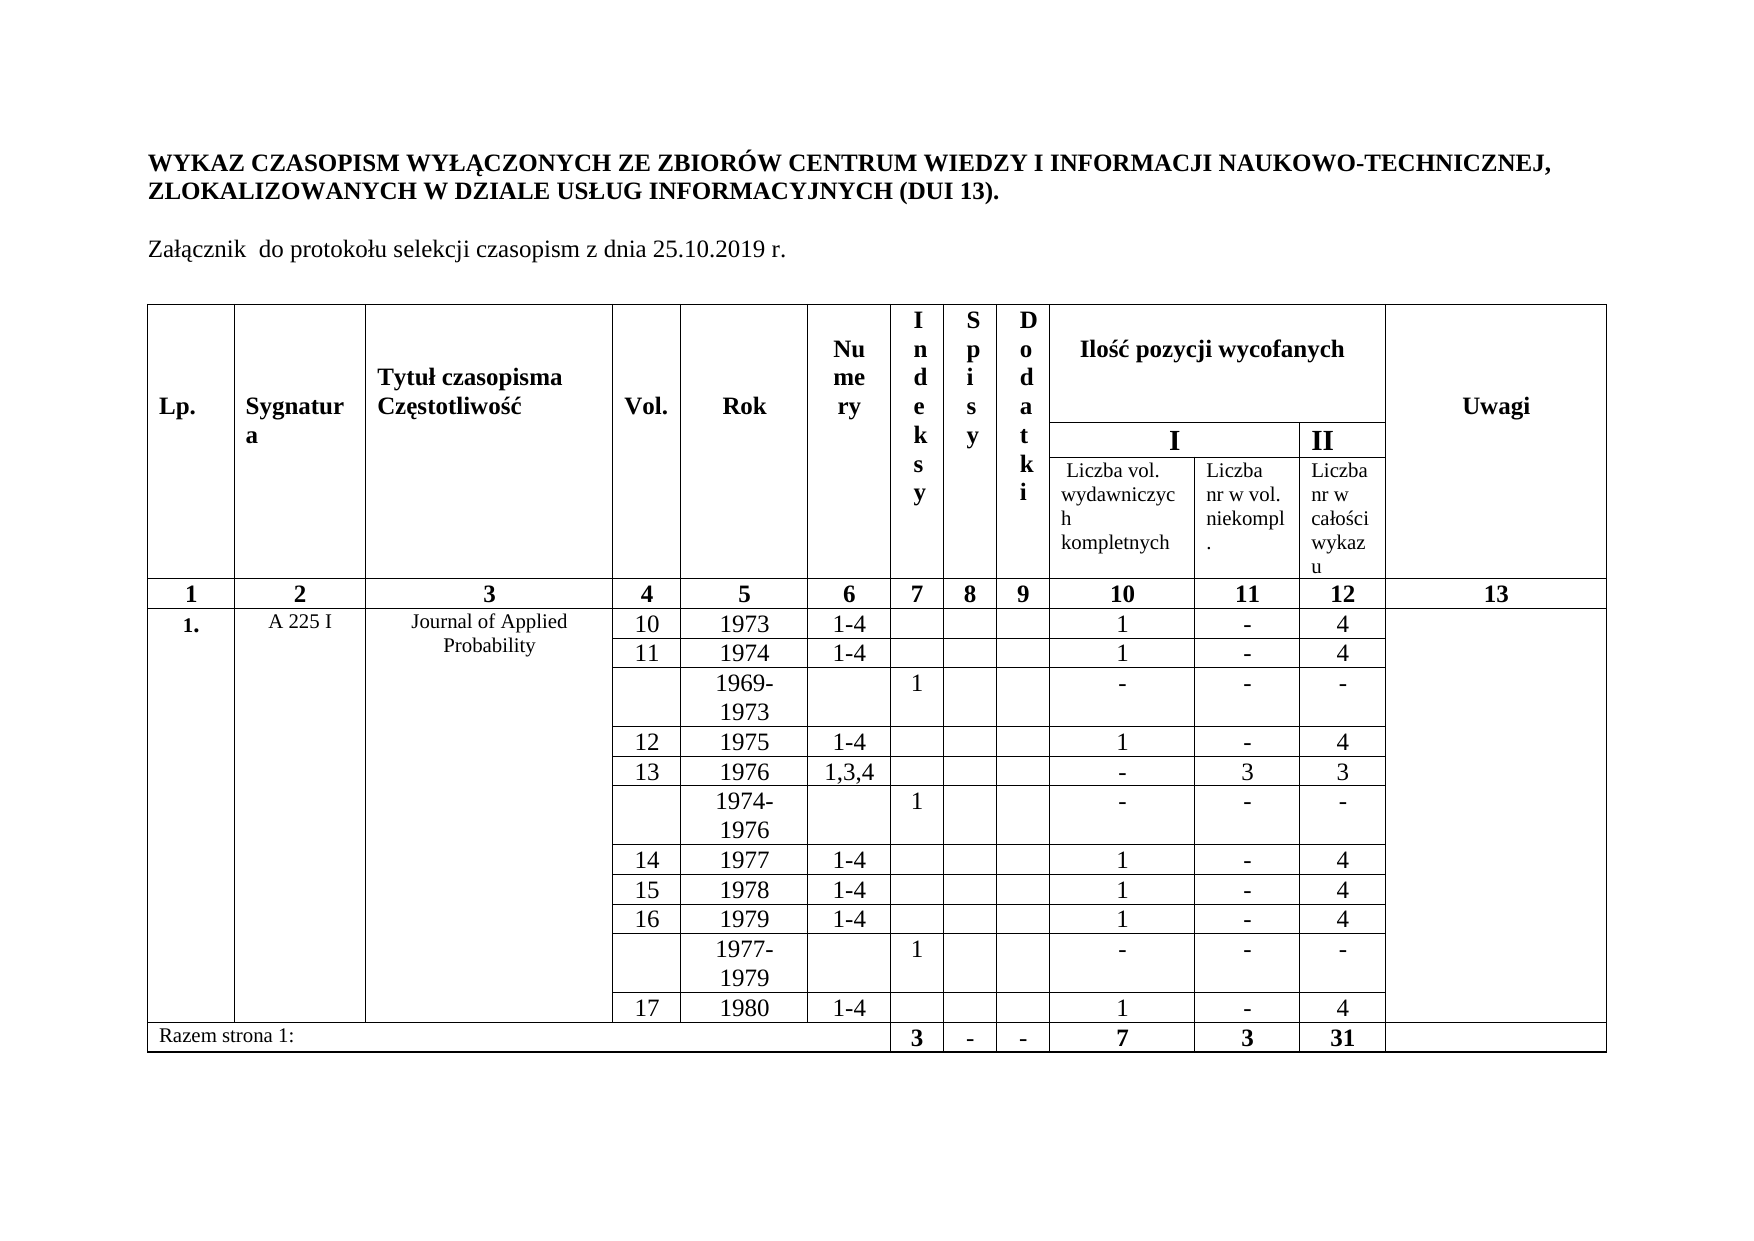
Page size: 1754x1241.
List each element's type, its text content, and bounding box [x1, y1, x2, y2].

table_cell 3 [1195, 1023, 1299, 1051]
table_cell 7 [1050, 1023, 1194, 1051]
table_cell [613, 786, 680, 844]
table_cell [891, 757, 943, 785]
table_cell 11 [613, 639, 680, 667]
text WYKAZ CZASOPISM WYŁĄCZONYCH ZE ZBIORÓW CENTRUM WIEDZY I INFORMACJI NAUKOWO-TECHNICZNEJ, [148, 148, 1606, 176]
table_cell - [1195, 668, 1299, 726]
table_cell 10 [613, 609, 680, 637]
table_cell 11 [1195, 579, 1299, 608]
table_cell [944, 786, 996, 844]
table_cell 1 [891, 786, 943, 844]
table_cell 1. [148, 609, 234, 1022]
table_cell [944, 993, 996, 1022]
table_cell 3 [366, 579, 612, 608]
table_cell [891, 845, 943, 874]
table_header Vol. [613, 305, 680, 578]
table_cell 1978 [681, 875, 807, 903]
table_cell - [1195, 639, 1299, 667]
table_cell 13 [613, 757, 680, 785]
table_cell [808, 668, 890, 726]
table_cell 1 [891, 934, 943, 992]
table_cell [891, 639, 943, 667]
table_cell [997, 905, 1049, 933]
table_cell - [1300, 934, 1385, 992]
table_cell 4 [1300, 609, 1385, 637]
table_cell [808, 786, 890, 844]
table_cell II [1300, 423, 1385, 457]
table_cell [997, 934, 1049, 992]
table_header Dodatki [997, 305, 1049, 578]
table_cell [808, 934, 890, 992]
table_cell 9 [997, 579, 1049, 608]
table_cell 1 [891, 668, 943, 726]
table_header Ilość pozycji wycofanych [1050, 305, 1385, 422]
table_cell [891, 727, 943, 756]
table_cell 4 [1300, 639, 1385, 667]
table_cell [997, 639, 1049, 667]
table_cell - [1195, 786, 1299, 844]
table_header Sygnatura [235, 305, 365, 578]
table_cell 1977 [681, 845, 807, 874]
table_cell 1-4 [808, 639, 890, 667]
table_cell 8 [944, 579, 996, 608]
table_cell [997, 993, 1049, 1022]
table_cell 4 [613, 579, 680, 608]
table_cell 4 [1300, 993, 1385, 1022]
table_cell [997, 668, 1049, 726]
table_cell 1 [1050, 875, 1194, 903]
table_cell [613, 934, 680, 992]
table_cell 1 [1050, 905, 1194, 933]
table_cell - [1195, 905, 1299, 933]
table_cell 1 [1050, 845, 1194, 874]
table_cell 1-4 [808, 993, 890, 1022]
table_cell [944, 757, 996, 785]
table_cell 6 [808, 579, 890, 608]
table_cell - [1195, 993, 1299, 1022]
text ZLOKALIZOWANYCH W DZIALE USŁUG INFORMACYJNYCH (DUI 13). [148, 176, 1606, 205]
table_cell 4 [1300, 875, 1385, 903]
table_cell 3 [1195, 757, 1299, 785]
table_cell 1975 [681, 727, 807, 756]
table_cell Liczba nr w vol. niekompl. [1195, 458, 1299, 578]
table_cell [944, 609, 996, 637]
table_cell [613, 668, 680, 726]
table_cell Liczba nr w całości wykazu [1300, 458, 1385, 578]
table_cell - [1050, 934, 1194, 992]
table_cell [997, 757, 1049, 785]
table_cell [944, 875, 996, 903]
table_cell 1-4 [808, 609, 890, 637]
table_cell 3 [891, 1023, 943, 1051]
table_cell [997, 845, 1049, 874]
table_cell - [1050, 757, 1194, 785]
table_cell 1-4 [808, 875, 890, 903]
table_cell 31 [1300, 1023, 1385, 1051]
table_cell 1 [148, 579, 234, 608]
table_cell - [1195, 727, 1299, 756]
table_cell - [997, 1023, 1049, 1051]
table_cell [997, 875, 1049, 903]
table_cell 16 [613, 905, 680, 933]
table_header Tytuł czasopisma Częstotliwość [366, 305, 612, 578]
table_cell - [1195, 845, 1299, 874]
table_cell 7 [891, 579, 943, 608]
table_cell 10 [1050, 579, 1194, 608]
table_cell 3 [1300, 757, 1385, 785]
table_cell [944, 639, 996, 667]
table_header Numery [808, 305, 890, 578]
table_cell 1979 [681, 905, 807, 933]
table_cell 1-4 [808, 905, 890, 933]
table_cell 1 [1050, 727, 1194, 756]
table_cell [891, 875, 943, 903]
table_cell Journal of Applied Probability [366, 609, 612, 1022]
table_cell - [1300, 668, 1385, 726]
table_cell 1980 [681, 993, 807, 1022]
table_header Uwagi [1386, 305, 1606, 578]
table_cell 4 [1300, 905, 1385, 933]
table_cell - [1050, 786, 1194, 844]
table_cell [997, 786, 1049, 844]
table_cell 12 [1300, 579, 1385, 608]
table_cell - [1300, 786, 1385, 844]
table_cell 1974 [681, 639, 807, 667]
table_cell 12 [613, 727, 680, 756]
table_header Lp. [148, 305, 234, 578]
table_header Indeksy [891, 305, 943, 578]
table_cell [944, 845, 996, 874]
table_cell 1 [1050, 609, 1194, 637]
table_cell 4 [1300, 845, 1385, 874]
table_cell - [944, 1023, 996, 1051]
table_cell [997, 609, 1049, 637]
table_cell 15 [613, 875, 680, 903]
table_cell - [1195, 875, 1299, 903]
table_cell 1969-1973 [681, 668, 807, 726]
table_header Spisy [944, 305, 996, 578]
table_cell 1973 [681, 609, 807, 637]
table_cell 1976 [681, 757, 807, 785]
table_cell [1386, 1023, 1606, 1051]
text Załącznik do protokołu selekcji czasopism z dnia 25.10.2019 r. [148, 234, 1606, 263]
table_cell 1 [1050, 993, 1194, 1022]
table_cell [944, 727, 996, 756]
table_cell Razem strona 1: [148, 1023, 890, 1051]
table_cell [944, 668, 996, 726]
table_cell 13 [1386, 579, 1606, 608]
table_cell 1977-1979 [681, 934, 807, 992]
table_cell - [1195, 934, 1299, 992]
table_cell [944, 905, 996, 933]
table_cell 17 [613, 993, 680, 1022]
table_cell 4 [1300, 727, 1385, 756]
table_cell - [1195, 609, 1299, 637]
table_cell I [1050, 423, 1299, 457]
table_cell 1-4 [808, 845, 890, 874]
table_cell 5 [681, 579, 807, 608]
table_cell A 225 I [235, 609, 365, 1022]
table_cell [997, 727, 1049, 756]
table_cell [891, 609, 943, 637]
table_cell [1386, 609, 1606, 1022]
table_cell - [1050, 668, 1194, 726]
table_cell 1974-1976 [681, 786, 807, 844]
table_cell 1,3,4 [808, 757, 890, 785]
table_cell 1 [1050, 639, 1194, 667]
table_cell 14 [613, 845, 680, 874]
table_cell 2 [235, 579, 365, 608]
table_header Rok [681, 305, 807, 578]
table_cell [891, 905, 943, 933]
table_cell 1-4 [808, 727, 890, 756]
table_cell [891, 993, 943, 1022]
table_cell Liczba vol. wydawniczych kompletnych [1050, 458, 1194, 578]
table_cell [944, 934, 996, 992]
